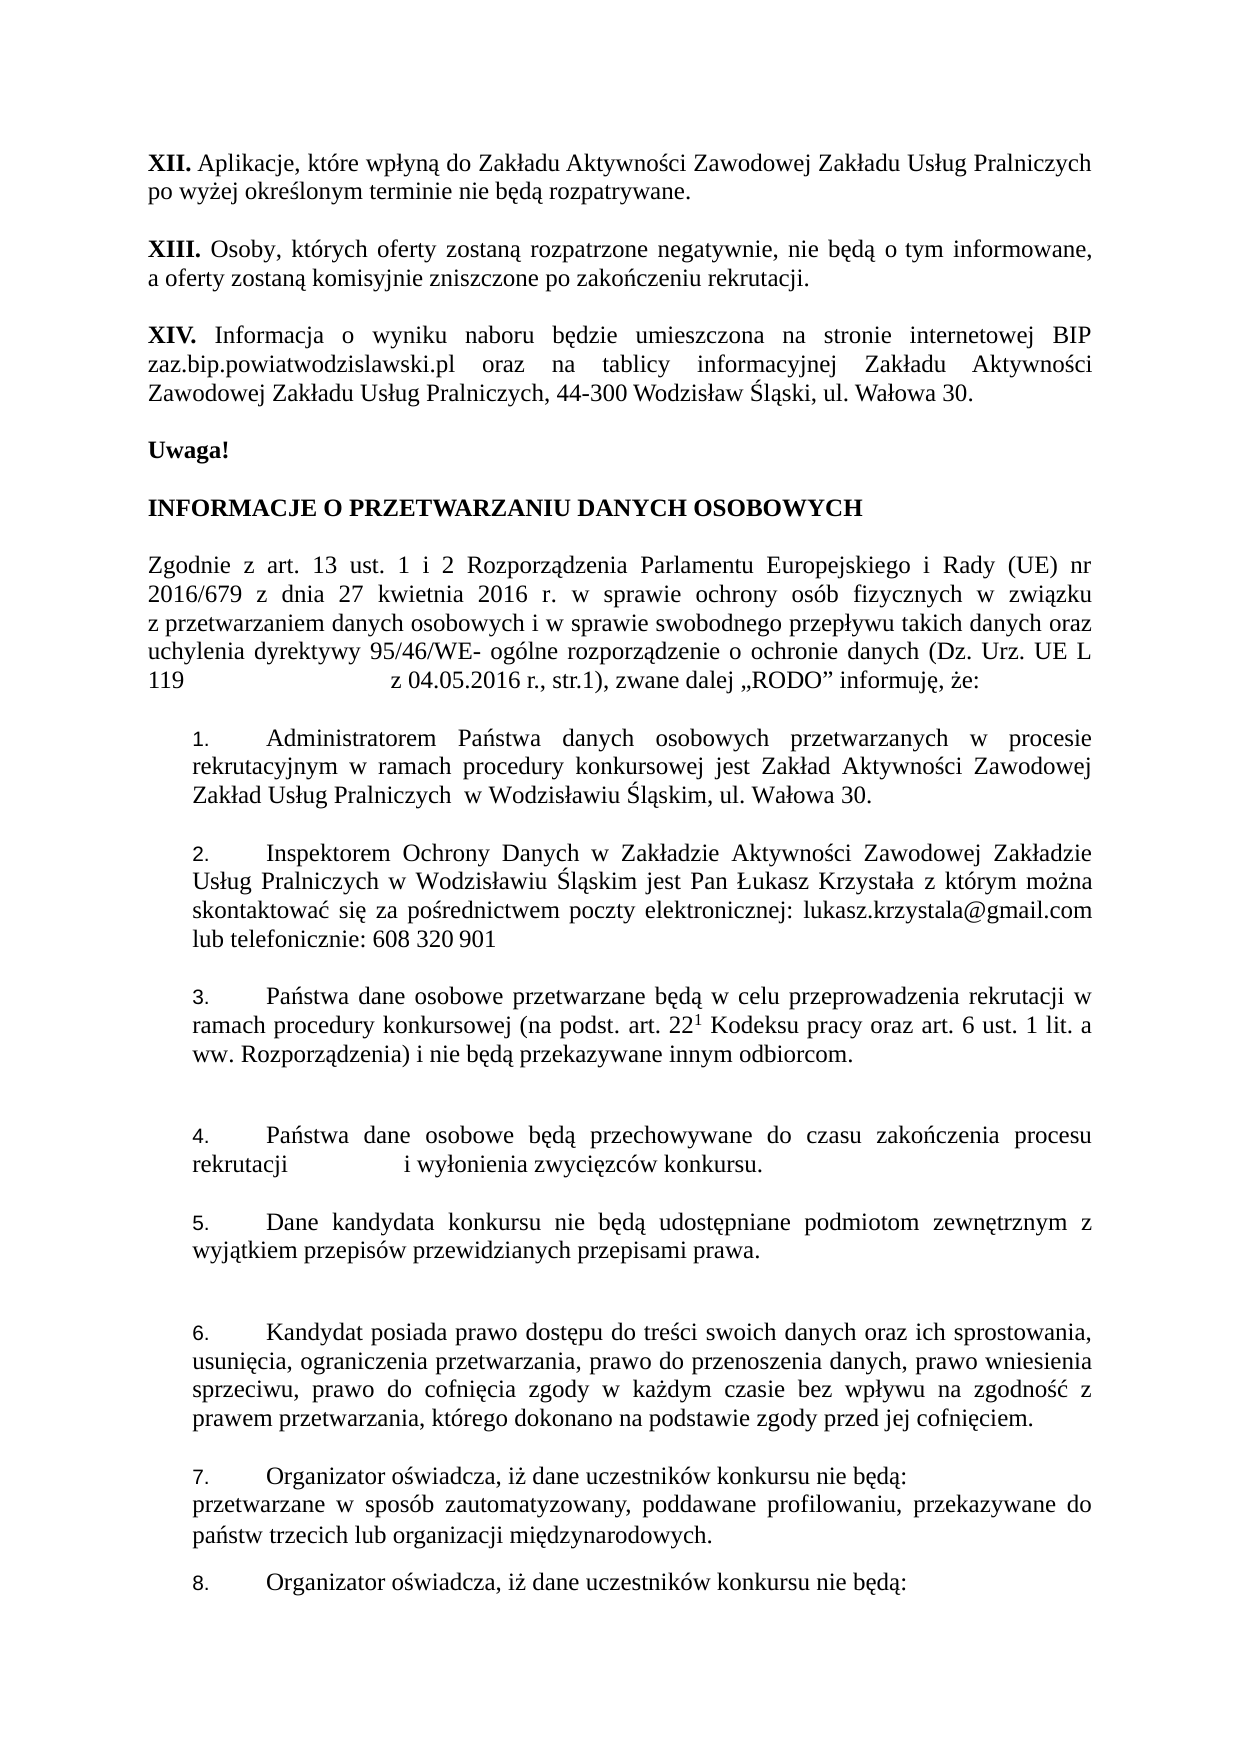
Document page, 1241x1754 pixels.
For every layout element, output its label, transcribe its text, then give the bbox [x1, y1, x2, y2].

list Inspektorem Ochrony Danych w Zakładzie Aktywności Zawodowej Zakładzie Usług Pralniczych w Wodzisławiu Śląskim jest Pan Łukasz Krzystała z którym można skontaktować się za pośrednictwem poczty elektronicznej: lukasz.krzystala@gmail.com lub telefonicznie: 608 320 901 [192, 838, 1093, 953]
text INFORMACJE O PRZETWARZANIU DANYCH OSOBOWYCH [148, 493, 1093, 521]
text XII. Aplikacje, które wpłyną do Zakładu Aktywności Zawodowej Zakładu Usług Pralniczych po wyżej określonym terminie nie będą rozpatrywane. [148, 148, 1093, 205]
list Państwa dane osobowe będą przechowywane do czasu zakończenia procesu rekrutacji i wyłonienia zwycięzców konkursu. [192, 1120, 1093, 1178]
text Uwaga! [148, 435, 1093, 464]
list Administratorem Państwa danych osobowych przetwarzanych w procesie rekrutacyjnym w ramach procedury konkursowej jest Zakład Aktywności Zawodowej Zakład Usług Pralniczych w Wodzisławiu Śląskim, ul. Wałowa 30. [192, 723, 1093, 809]
text XIII. Osoby, których oferty zostaną rozpatrzone negatywnie, nie będą o tym informowane, a oferty zostaną komisyjnie zniszczone po zakończeniu rekrutacji. [148, 234, 1093, 291]
text XIV. Informacja o wyniku naboru będzie umieszczona na stronie internetowej BIP zaz.bip.powiatwodzislawski.pl oraz na tablicy informacyjnej Zakładu Aktywności Zawodowej Zakładu Usług Pralniczych, 44-300 Wodzisław Śląski, ul. Wałowa 30. [148, 320, 1093, 406]
text Zgodnie z art. 13 ust. 1 i 2 Rozporządzenia Parlamentu Europejskiego i Rady (UE) nr 2016/679 z dnia 27 kwietnia 2016 r. w sprawie ochrony osób fizycznych w związku z przetwarzaniem danych osobowych i w sprawie swobodnego przepływu takich danych oraz uchylenia dyrektywy 95/46/WE- ogólne rozporządzenie o ochronie danych (Dz. Urz. UE L 119 z 04.05.2016 r., str.1), zwane dalej „RODO” informuję, że: [148, 550, 1093, 694]
list Kandydat posiada prawo dostępu do treści swoich danych oraz ich sprostowania, usunięcia, ograniczenia przetwarzania, prawo do przenoszenia danych, prawo wniesienia sprzeciwu, prawo do cofnięcia zgody w każdym czasie bez wpływu na zgodność z prawem przetwarzania, którego dokonano na podstawie zgody przed jej cofnięciem. [192, 1317, 1093, 1432]
list Organizator oświadcza, iż dane uczestników konkursu nie będą: [192, 1567, 1093, 1596]
list Dane kandydata konkursu nie będą udostępniane podmiotom zewnętrznym z wyjątkiem przepisów przewidzianych przepisami prawa. [192, 1207, 1093, 1264]
text przetwarzane w sposób zautomatyzowany, poddawane profilowaniu, przekazywane do państw trzecich lub organizacji międzynarodowych. [192, 1489, 1093, 1549]
list Państwa dane osobowe przetwarzane będą w celu przeprowadzenia rekrutacji w ramach procedury konkursowej (na podst. art. 221 Kodeksu pracy oraz art. 6 ust. 1 lit. a ww. Rozporządzenia) i nie będą przekazywane innym odbiorcom. [192, 981, 1093, 1068]
list Organizator oświadcza, iż dane uczestników konkursu nie będą: [192, 1461, 1093, 1489]
